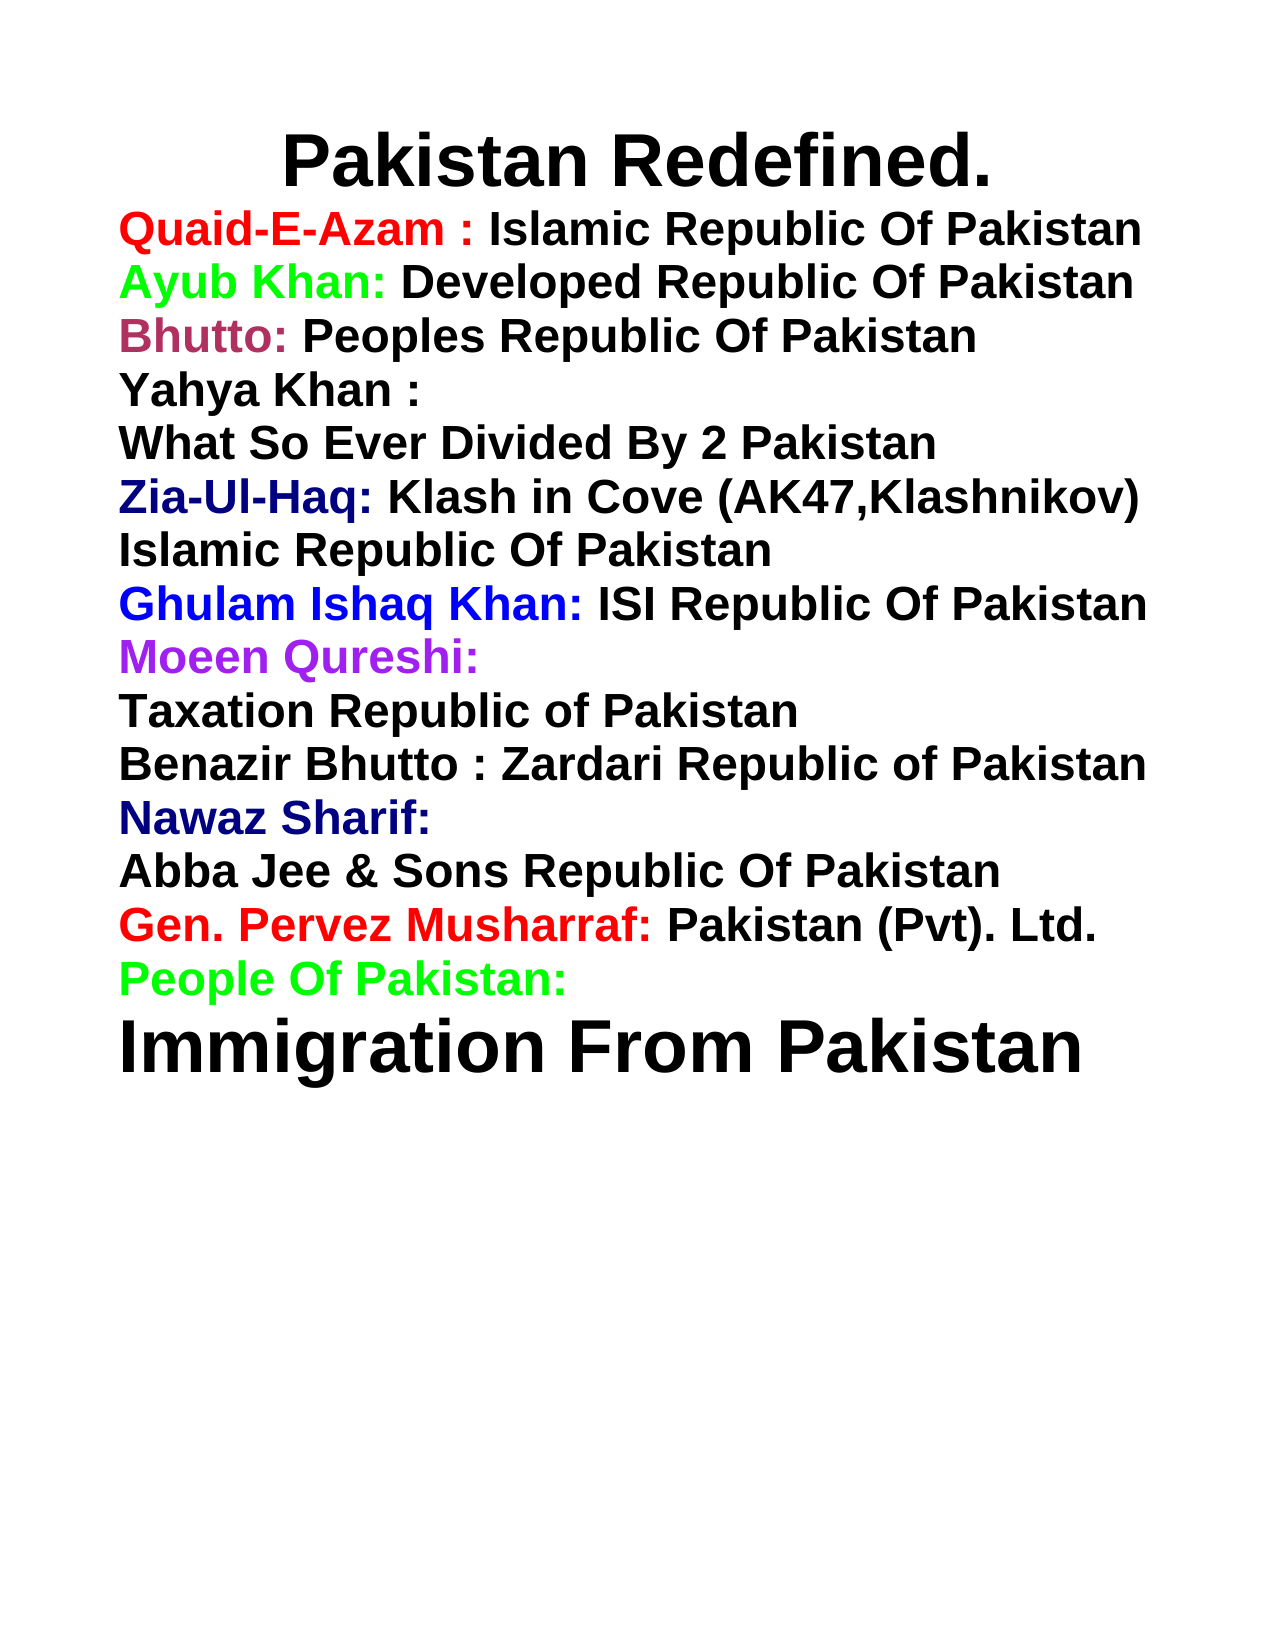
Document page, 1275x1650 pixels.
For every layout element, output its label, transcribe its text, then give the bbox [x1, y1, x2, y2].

text Islamic Republic Of Pakistan Ghulam Ishaq Khan: ISI Republic Of Pakistan Moeen Qureshi: [118, 523, 1157, 684]
text Pakistan Redefined. [118, 118, 1157, 202]
text What So Ever Divided By 2 Pakistan Zia-Ul-Haq: Klash in Cove (AK47,Klashnikov) [118, 416, 1157, 523]
text Immigration From Pakistan [118, 1005, 1157, 1089]
text Quaid-E-Azam : Islamic Republic Of Pakistan Ayub Khan: Developed Republic Of Pakistan Bhutto: Peoples Republic Of Pakistan Yahya Khan : [118, 202, 1157, 416]
text Abba Jee & Sons Republic Of Pakistan Gen. Pervez Musharraf: Pakistan (Pvt). Ltd. People Of Pakistan: [118, 844, 1157, 1005]
text Taxation Republic of Pakistan Benazir Bhutto : Zardari Republic of Pakistan Nawaz Sharif: [118, 684, 1157, 844]
